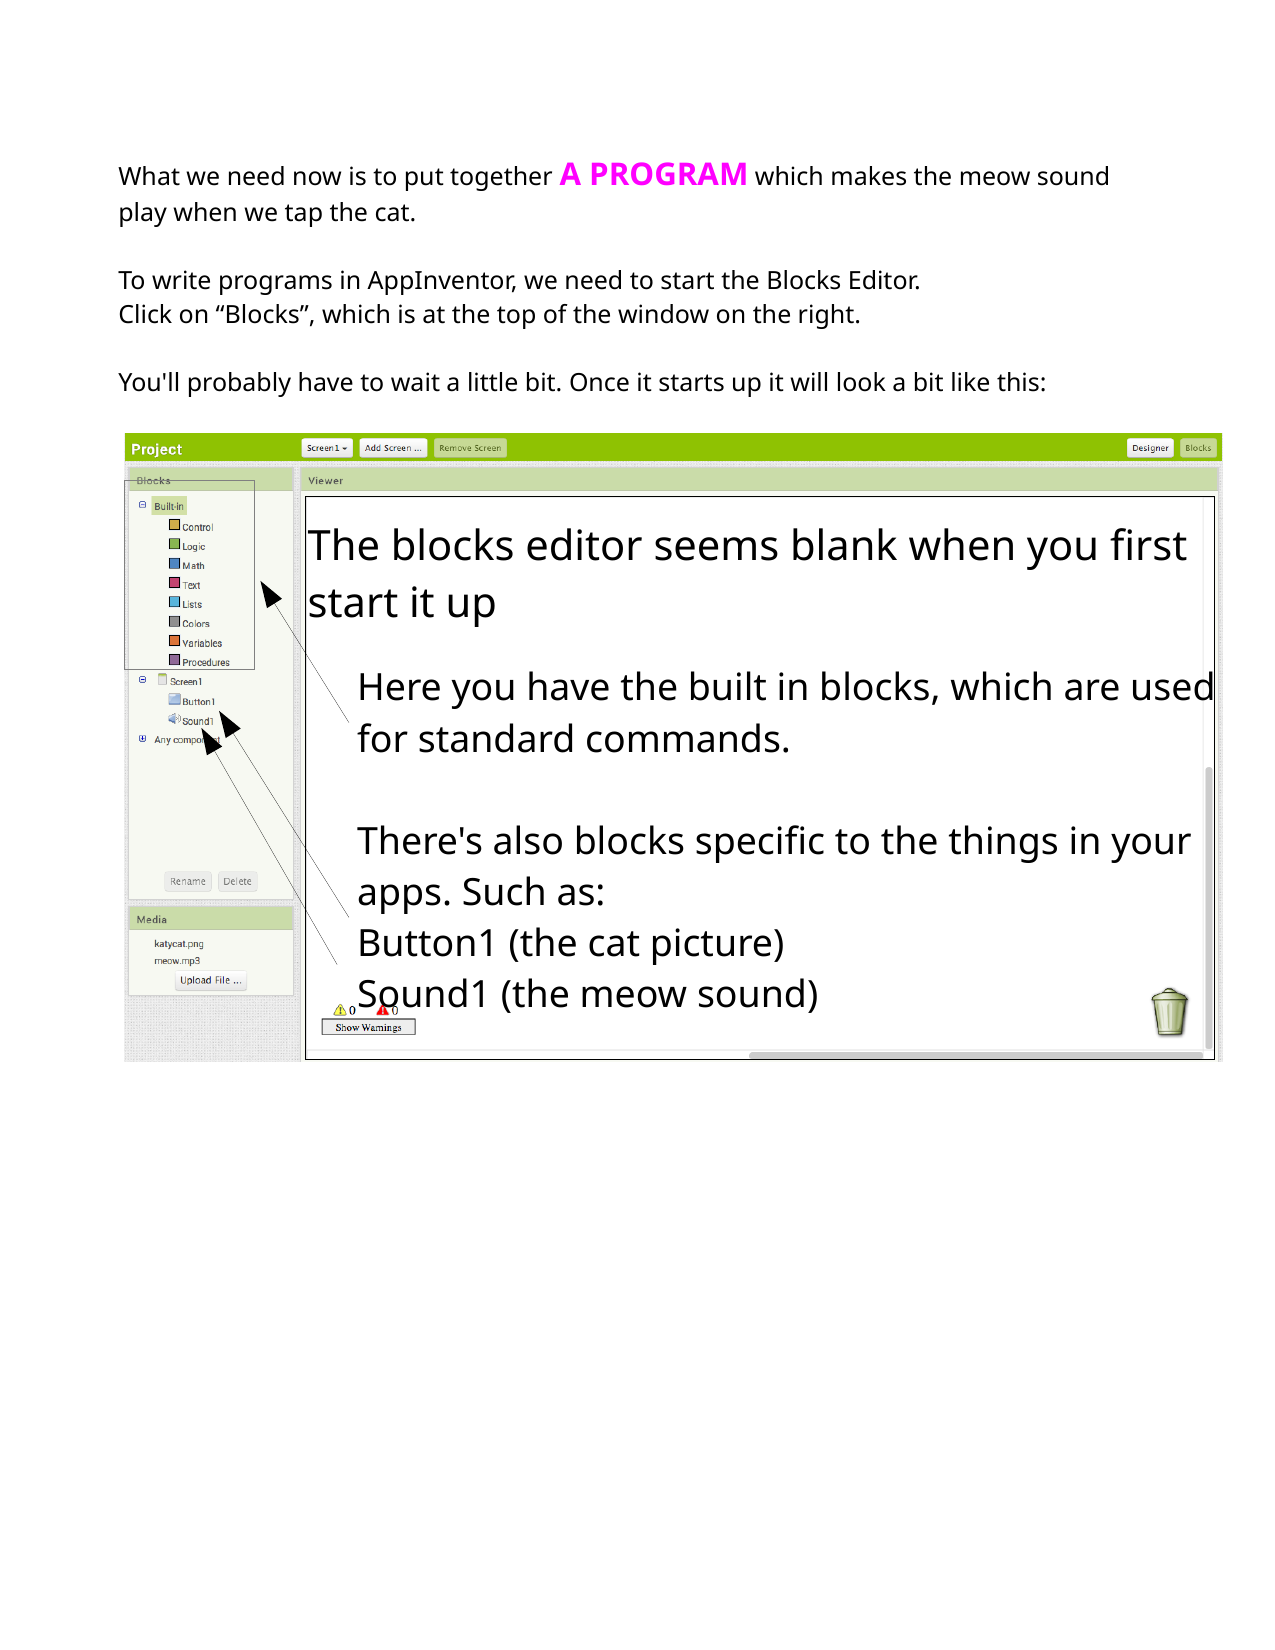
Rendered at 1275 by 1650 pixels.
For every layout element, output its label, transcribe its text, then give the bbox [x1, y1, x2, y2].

text What we need now is to put together A PROGRAM which makes the meow sound play when we tap the cat. [118, 152, 1157, 229]
text Click on “Blocks”, which is at the top of the window on the right. [118, 297, 1157, 331]
text You'll probably have to wait a little bit. Once it starts up it will look a bit like this: [118, 365, 1157, 399]
text To write programs in AppInventor, we need to start the Blocks Editor. [118, 263, 1157, 297]
picture [124, 433, 1223, 1062]
picture [125, 481, 254, 669]
